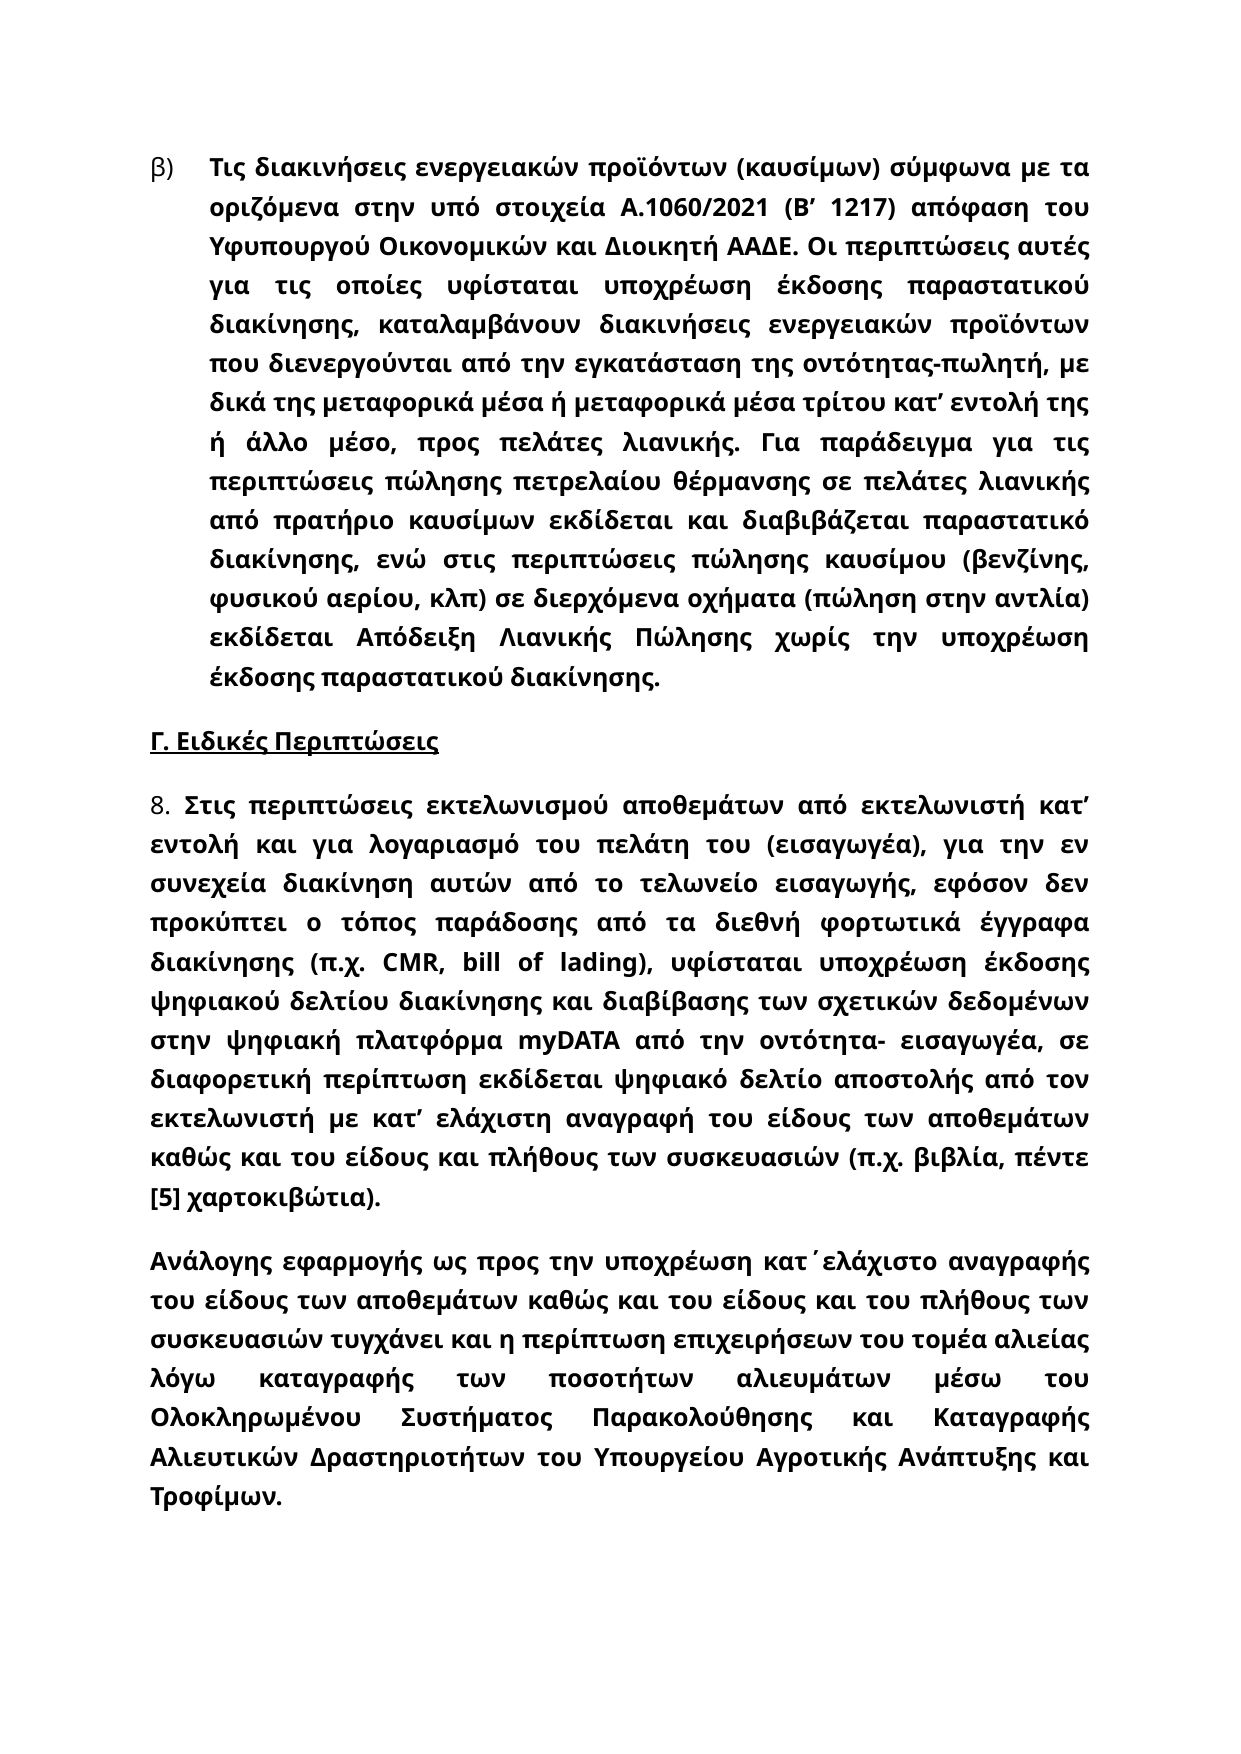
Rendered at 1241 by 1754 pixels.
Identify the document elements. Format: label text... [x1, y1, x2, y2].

list β) Τις διακινήσεις ενεργειακών προϊόντων (καυσίμων) σύμφωνα με τα οριζόμενα στην υπό στοιχεία Α.1060/2021 (Β’ 1217) απόφαση του Υφυπουργού Οικονομικών και Διοικητή ΑΑΔΕ. Οι περιπτώσεις αυτές για τις οποίες υφίσταται υποχρέωση έκδοσης παραστατικού διακίνησης, καταλαμβάνουν διακινήσεις ενεργειακών προϊόντων που διενεργούνται από την εγκατάσταση της οντότητας-πωλητή, με δικά της μεταφορικά μέσα ή μεταφορικά μέσα τρίτου κατ’ εντολή της ή άλλο μέσο, προς πελάτες λιανικής. Για παράδειγμα για τις περιπτώσεις πώλησης πετρελαίου θέρμανσης σε πελάτες λιανικής από πρατήριο καυσίμων εκδίδεται και διαβιβάζεται παραστατικό διακίνησης, ενώ στις περιπτώσεις πώλησης καυσίμου (βενζίνης, φυσικού αερίου, κλπ) σε διερχόμενα οχήματα (πώληση στην αντλία) εκδίδεται Απόδειξη Λιανικής Πώλησης χωρίς την υποχρέωση έκδοσης παραστατικού διακίνησης. [150, 150, 1090, 693]
text Γ. Ειδικές Περιπτώσεις [150, 723, 1090, 757]
text Ανάλογης εφαρμογής ως προς την υποχρέωση κατ΄ελάχιστο αναγραφής του είδους των αποθεμάτων καθώς και του είδους και του πλήθους των συσκευασιών τυγχάνει και η περίπτωση επιχειρήσεων του τομέα αλιείας λόγω καταγραφής των ποσοτήτων αλιευμάτων μέσω του Ολοκληρωμένου Συστήματος Παρακολούθησης και Καταγραφής Αλιευτικών Δραστηριοτήτων του Υπουργείου Αγροτικής Ανάπτυξης και Τροφίμων. [150, 1243, 1090, 1512]
text 8. Στις περιπτώσεις εκτελωνισμού αποθεμάτων από εκτελωνιστή κατ’ εντολή και για λογαριασμό του πελάτη του (εισαγωγέα), για την εν συνεχεία διακίνηση αυτών από το τελωνείο εισαγωγής, εφόσον δεν προκύπτει ο τόπος παράδοσης από τα διεθνή φορτωτικά έγγραφα διακίνησης (π.χ. CMR, bill of lading), υφίσταται υποχρέωση έκδοσης ψηφιακού δελτίου διακίνησης και διαβίβασης των σχετικών δεδομένων στην ψηφιακή πλατφόρμα myDATA από την οντότητα- εισαγωγέα, σε διαφορετική περίπτωση εκδίδεται ψηφιακό δελτίο αποστολής από τον εκτελωνιστή με κατ’ ελάχιστη αναγραφή του είδους των αποθεμάτων καθώς και του είδους και πλήθους των συσκευασιών (π.χ. βιβλία, πέντε [5] χαρτοκιβώτια). [150, 787, 1090, 1213]
